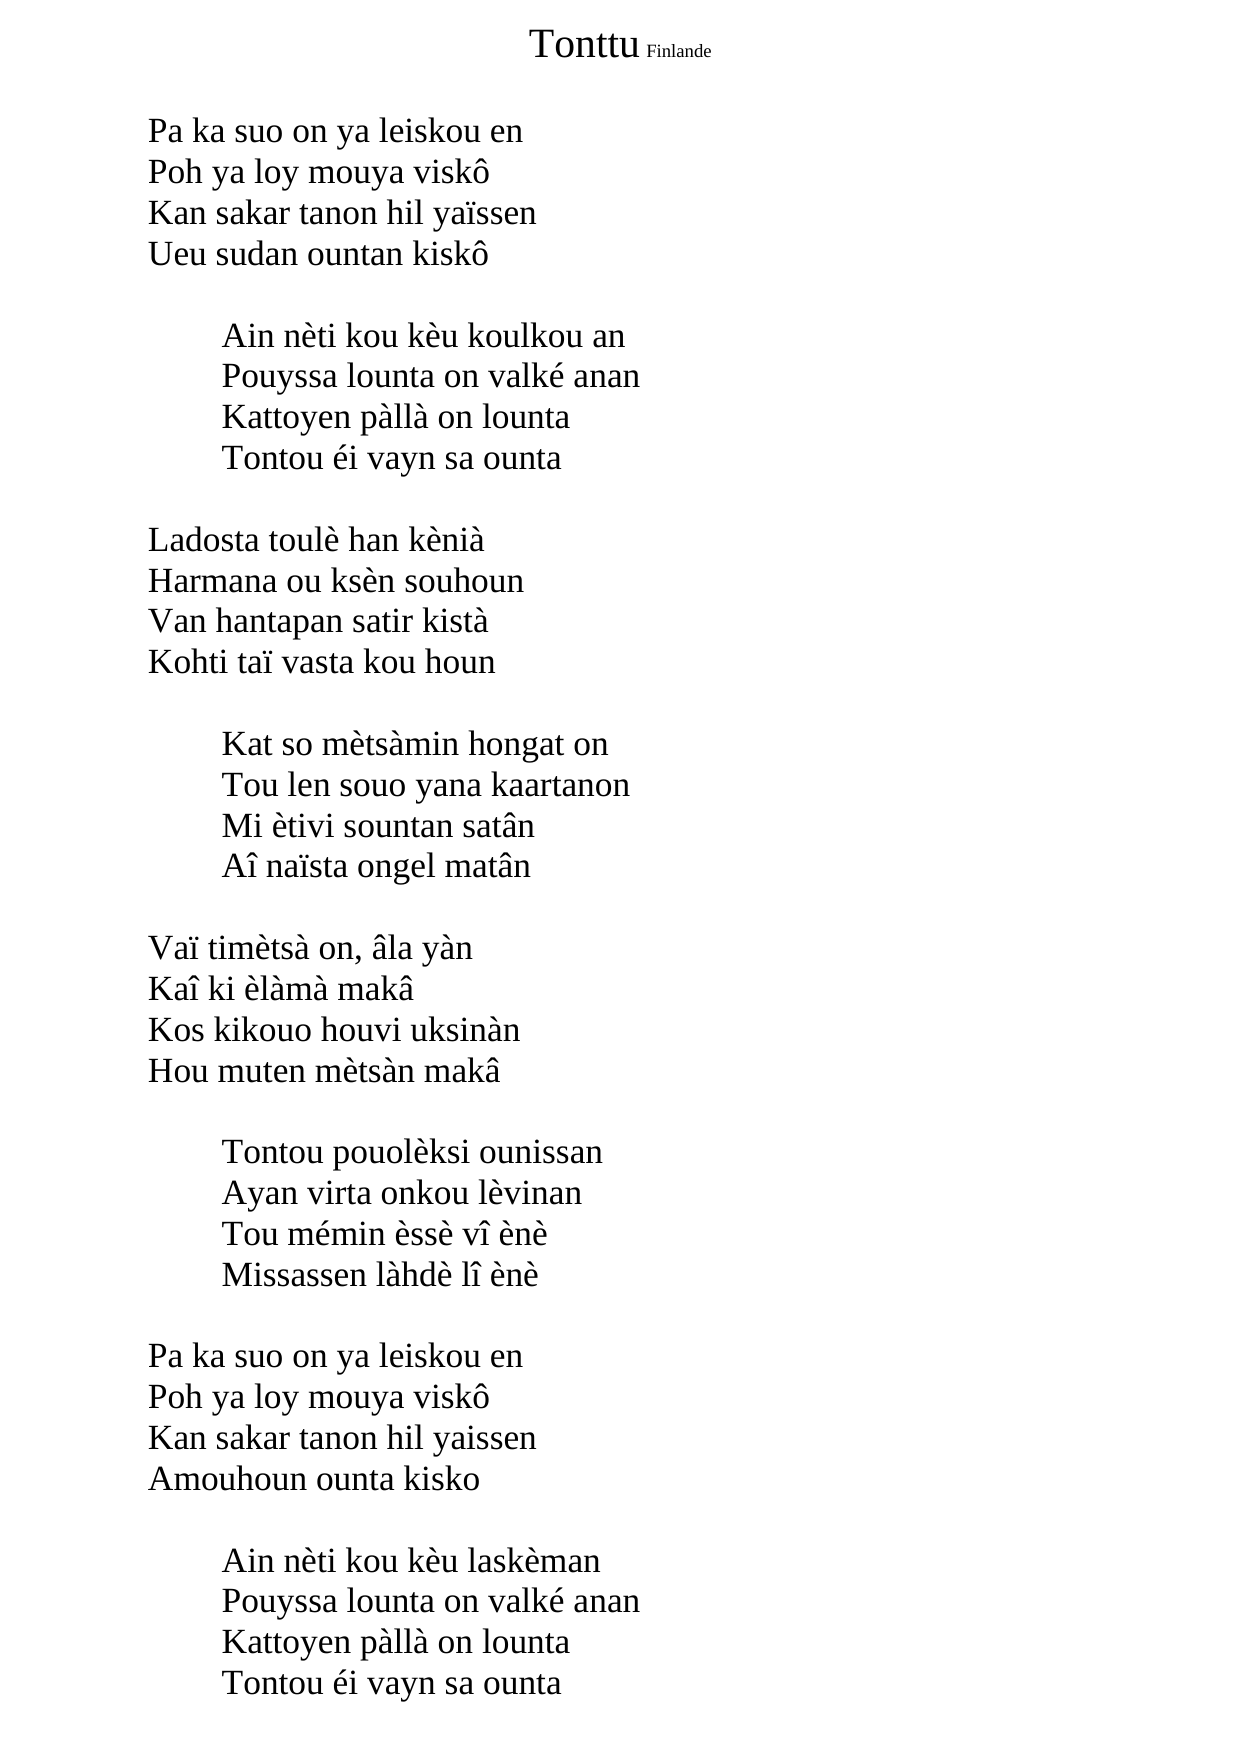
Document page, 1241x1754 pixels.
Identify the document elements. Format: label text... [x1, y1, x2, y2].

text Missassen làhdè lî ènè [221, 1253, 1093, 1294]
text Poh ya loy mouya viskô [148, 1376, 1093, 1416]
text Hou muten mètsàn makâ [148, 1049, 1093, 1090]
text Kaî ki èlàmà makâ [148, 967, 1093, 1008]
text Pouyssa lounta on valké anan [221, 355, 1093, 396]
text Van hantapan satir kistà [148, 600, 1093, 641]
text Vaï timètsà on, âla yàn [148, 926, 1093, 967]
text Pa ka suo on ya leiskou en [148, 110, 1093, 151]
text Kattoyen pàllà on lounta [221, 1621, 1093, 1661]
text Tontou éi vayn sa ounta [221, 1661, 1093, 1702]
text Aî naïsta ongel matân [221, 845, 1093, 886]
text Tonttu Finlande [148, 19, 1093, 67]
text Pa ka suo on ya leiskou en [148, 1335, 1093, 1376]
text Tontou éi vayn sa ounta [221, 436, 1093, 477]
text Ain nèti kou kèu koulkou an [221, 314, 1093, 355]
text Ueu sudan ountan kiskô [148, 232, 1093, 273]
text Poh ya loy mouya viskô [148, 151, 1093, 191]
text Kohti taï vasta kou houn [148, 641, 1093, 681]
text Tou mémin èssè vî ènè [221, 1212, 1093, 1253]
text Kos kikouo houvi uksinàn [148, 1008, 1093, 1049]
text Tou len souo yana kaartanon [221, 763, 1093, 804]
text Ain nèti kou kèu laskèman [148, 1539, 1093, 1580]
text Pouyssa lounta on valké anan [221, 1580, 1093, 1621]
text Ayan virta onkou lèvinan [221, 1171, 1093, 1212]
text Mi ètivi sountan satân [221, 804, 1093, 845]
text Kat so mètsàmin hongat on [221, 722, 1093, 763]
text Kattoyen pàllà on lounta [221, 396, 1093, 436]
text Harmana ou ksèn souhoun [148, 559, 1093, 600]
text Kan sakar tanon hil yaissen [148, 1416, 1093, 1457]
text Ladosta toulè han kènià [148, 518, 1093, 559]
text Kan sakar tanon hil yaïssen [148, 191, 1093, 232]
text Amouhoun ounta kisko [148, 1457, 1093, 1498]
text Tontou pouolèksi ounissan [221, 1131, 1093, 1171]
